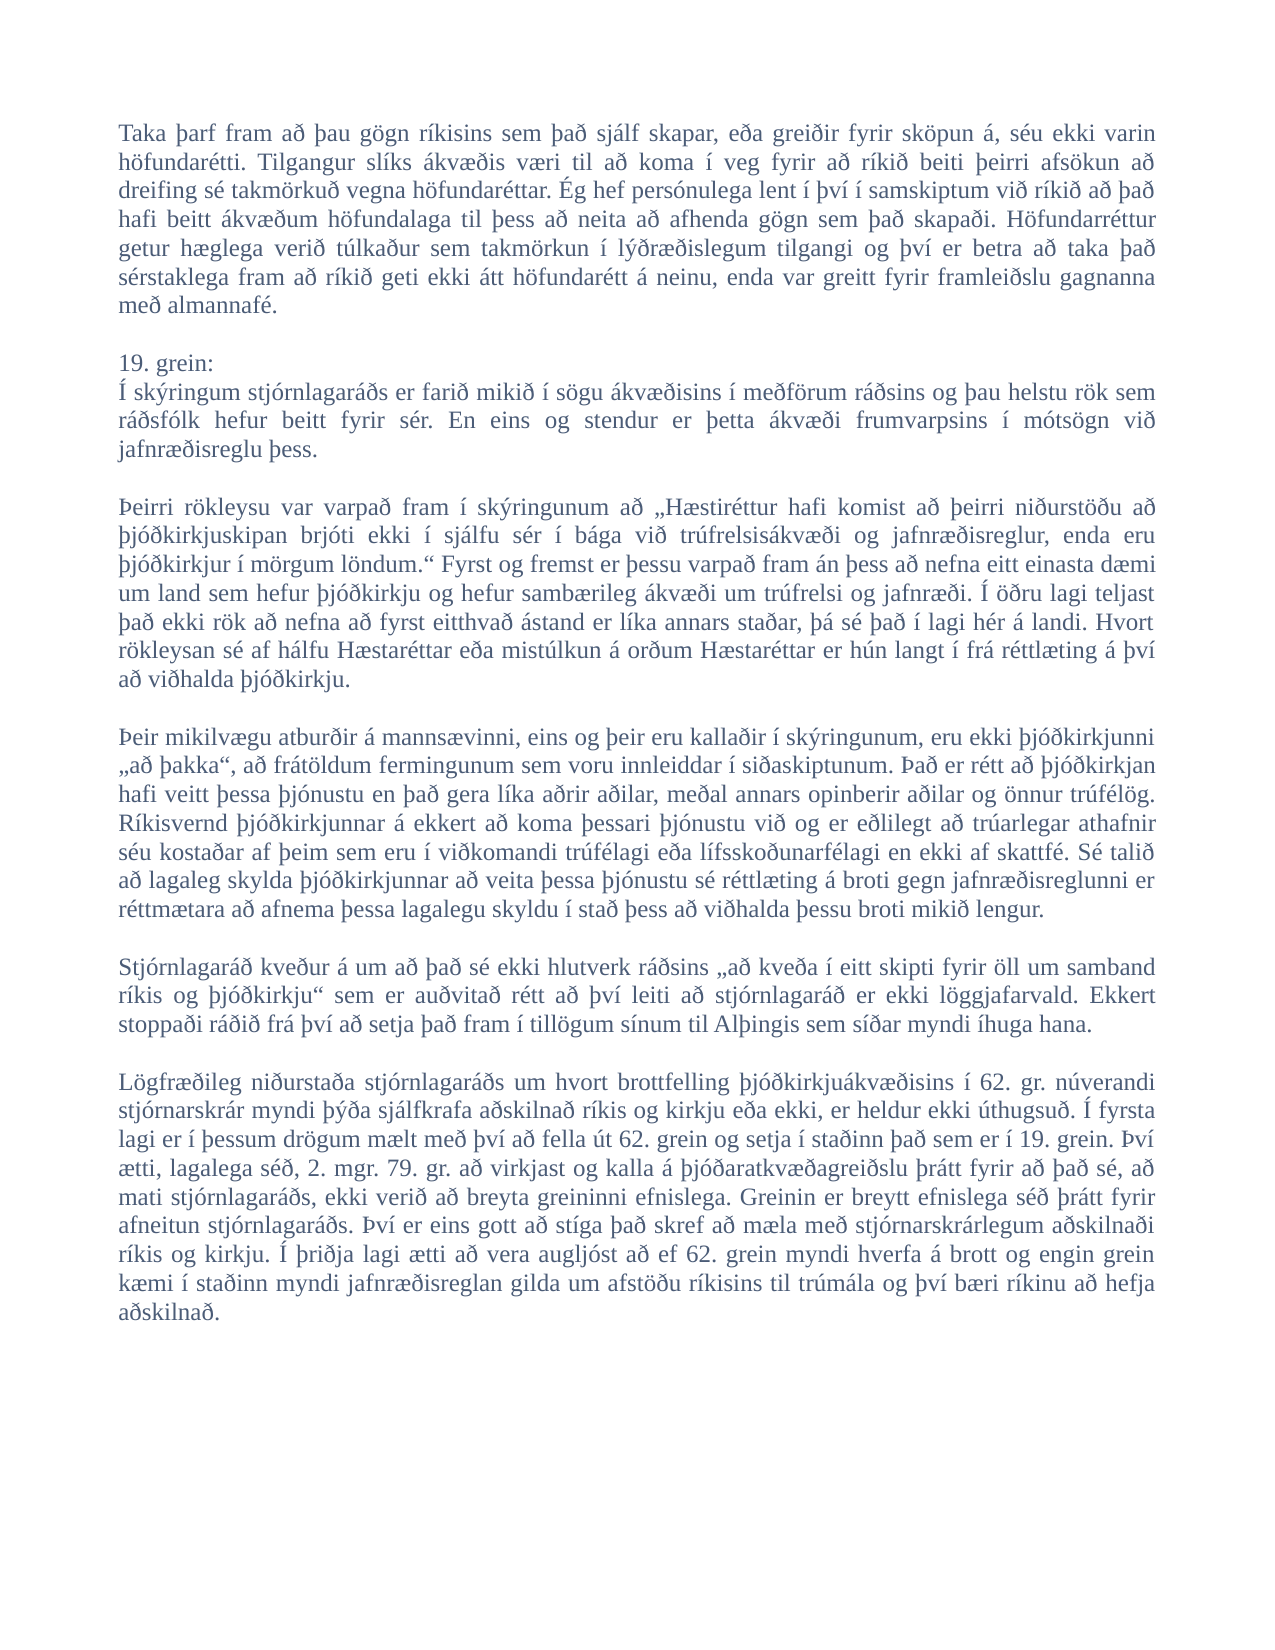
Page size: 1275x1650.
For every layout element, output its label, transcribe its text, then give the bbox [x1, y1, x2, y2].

text 19. grein: [118, 348, 1157, 377]
text Lögfræðileg niðurstaða stjórnlagaráðs um hvort brottfelling þjóðkirkjuákvæðisins í 62. gr. núverandi stjórnarskrár myndi þýða sjálfkrafa aðskilnað ríkis og kirkju eða ekki, er heldur ekki úthugsuð. Í fyrsta lagi er í þessum drögum mælt með því að fella út 62. grein og setja í staðinn það sem er í 19. grein. Því ætti, lagalega séð, 2. mgr. 79. gr. að virkjast og kalla á þjóðaratkvæðagreiðslu þrátt fyrir að það sé, að mati stjórnlagaráðs, ekki verið að breyta greininni efnislega. Greinin er breytt efnislega séð þrátt fyrir afneitun stjórnlagaráðs. Því er eins gott að stíga það skref að mæla með stjórnarskrárlegum aðskilnaði ríkis og kirkju. Í þriðja lagi ætti að vera augljóst að ef 62. grein myndi hverfa á brott og engin grein kæmi í staðinn myndi jafnræðisreglan gilda um afstöðu ríkisins til trúmála og því bæri ríkinu að hefja aðskilnað. [118, 1067, 1157, 1326]
text Þeir mikilvægu atburðir á mannsævinni, eins og þeir eru kallaðir í skýringunum, eru ekki þjóðkirkjunni „að þakka“, að frátöldum fermingunum sem voru innleiddar í siðaskiptunum. Það er rétt að þjóðkirkjan hafi veitt þessa þjónustu en það gera líka aðrir aðilar, meðal annars opinberir aðilar og önnur trúfélög. Ríkisvernd þjóðkirkjunnar á ekkert að koma þessari þjónustu við og er eðlilegt að trúarlegar athafnir séu kostaðar af þeim sem eru í viðkomandi trúfélagi eða lífsskoðunarfélagi en ekki af skattfé. Sé talið að lagaleg skylda þjóðkirkjunnar að veita þessa þjónustu sé réttlæting á broti gegn jafnræðisreglunni er réttmætara að afnema þessa lagalegu skyldu í stað þess að viðhalda þessu broti mikið lengur. [118, 722, 1157, 923]
text Þeirri rökleysu var varpað fram í skýringunum að „Hæstiréttur hafi komist að þeirri niðurstöðu að þjóðkirkjuskipan brjóti ekki í sjálfu sér í bága við trúfrelsisákvæði og jafnræðisreglur, enda eru þjóðkirkjur í mörgum löndum.“ Fyrst og fremst er þessu varpað fram án þess að nefna eitt einasta dæmi um land sem hefur þjóðkirkju og hefur sambærileg ákvæði um trúfrelsi og jafnræði. Í öðru lagi teljast það ekki rök að nefna að fyrst eitthvað ástand er líka annars staðar, þá sé það í lagi hér á landi. Hvort rökleysan sé af hálfu Hæstaréttar eða mistúlkun á orðum Hæstaréttar er hún langt í frá réttlæting á því að viðhalda þjóðkirkju. [118, 492, 1157, 693]
text Í skýringum stjórnlagaráðs er farið mikið í sögu ákvæðisins í meðförum ráðsins og þau helstu rök sem ráðsfólk hefur beitt fyrir sér. En eins og stendur er þetta ákvæði frumvarpsins í mótsögn við jafnræðisreglu þess. [118, 377, 1157, 463]
text Stjórnlagaráð kveður á um að það sé ekki hlutverk ráðsins „að kveða í eitt skipti fyrir öll um samband ríkis og þjóðkirkju“ sem er auðvitað rétt að því leiti að stjórnlagaráð er ekki löggjafarvald. Ekkert stoppaði ráðið frá því að setja það fram í tillögum sínum til Alþingis sem síðar myndi íhuga hana. [118, 952, 1157, 1038]
text Taka þarf fram að þau gögn ríkisins sem það sjálf skapar, eða greiðir fyrir sköpun á, séu ekki varin höfundarétti. Tilgangur slíks ákvæðis væri til að koma í veg fyrir að ríkið beiti þeirri afsökun að dreifing sé takmörkuð vegna höfundaréttar. Ég hef persónulega lent í því í samskiptum við ríkið að það hafi beitt ákvæðum höfundalaga til þess að neita að afhenda gögn sem það skapaði. Höfundarréttur getur hæglega verið túlkaður sem takmörkun í lýðræðislegum tilgangi og því er betra að taka það sérstaklega fram að ríkið geti ekki átt höfundarétt á neinu, enda var greitt fyrir framleiðslu gagnanna með almannafé. [118, 118, 1157, 319]
